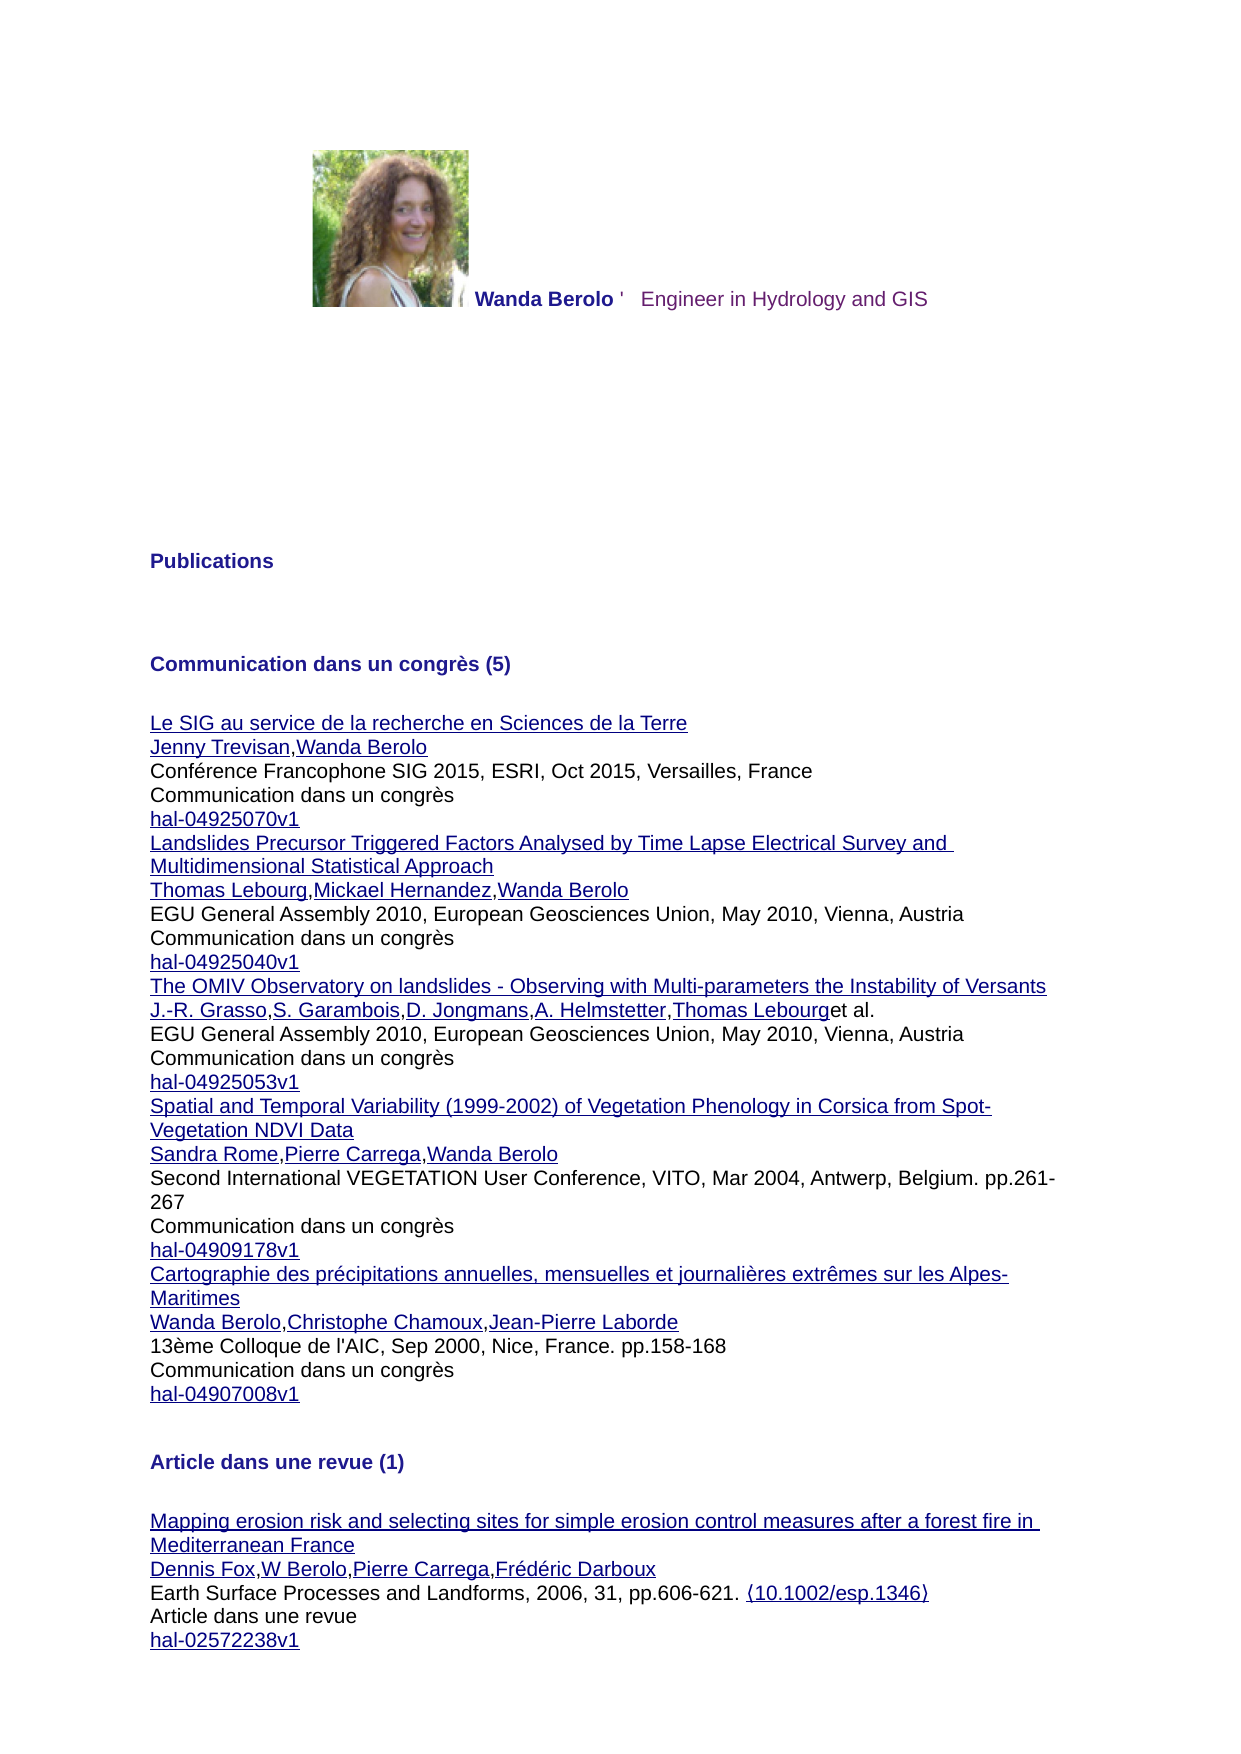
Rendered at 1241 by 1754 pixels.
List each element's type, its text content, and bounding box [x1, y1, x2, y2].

table_cell Cartographie des précipitations annuelles, mensuelles et journalières extrêmes sur les Alpes-Maritimes Wanda Berolo,Christophe Chamoux,Jean-Pierre Laborde 13ème Colloque de l'AIC, Sep 2000, Nice, France. pp.158-168 Communication dans un congrès hal-04907008v1 [150, 1262, 1090, 1405]
table_header Mapping erosion risk and selecting sites for simple erosion control measures after a forest fire in Mediterranean France Dennis Fox,W Berolo,Pierre Carrega,Frédéric Darboux Earth Surface Processes and Landforms, 2006, 31, pp.606-621. ⟨10.1002/esp.1346⟩ Article dans une revue hal-02572238v1 [150, 1509, 1090, 1652]
table_header Le SIG au service de la recherche en Sciences de la Terre Jenny Trevisan,Wanda Berolo Conférence Francophone SIG 2015, ESRI, Oct 2015, Versailles, France Communication dans un congrès hal-04925070v1 [150, 711, 1090, 830]
subtitle Wanda Berolo ' Engineer in Hydrology and GIS [150, 150, 1090, 311]
table_cell Spatial and Temporal Variability (1999-2002) of Vegetation Phenology in Corsica from Spot-Vegetation NDVI Data Sandra Rome,Pierre Carrega,Wanda Berolo Second International VEGETATION User Conference, VITO, Mar 2004, Antwerp, Belgium. pp.261-267 Communication dans un congrès hal-04909178v1 [150, 1094, 1090, 1262]
table_cell The OMIV Observatory on landslides - Observing with Multi-parameters the Instability of Versants J.-R. Grasso,S. Garambois,D. Jongmans,A. Helmstetter,Thomas Lebourget al. EGU General Assembly 2010, European Geosciences Union, May 2010, Vienna, Austria Communication dans un congrès hal-04925053v1 [150, 974, 1090, 1094]
subtitle Communication dans un congrès (5) [150, 652, 1090, 676]
subtitle Article dans une revue (1) [150, 1450, 1090, 1474]
subtitle Publications [150, 549, 1090, 573]
table_cell Landslides Precursor Triggered Factors Analysed by Time Lapse Electrical Survey and Multidimensional Statistical Approach Thomas Lebourg,Mickael Hernandez,Wanda Berolo EGU General Assembly 2010, European Geosciences Union, May 2010, Vienna, Austria Communication dans un congrès hal-04925040v1 [150, 830, 1090, 974]
picture [312, 150, 469, 307]
